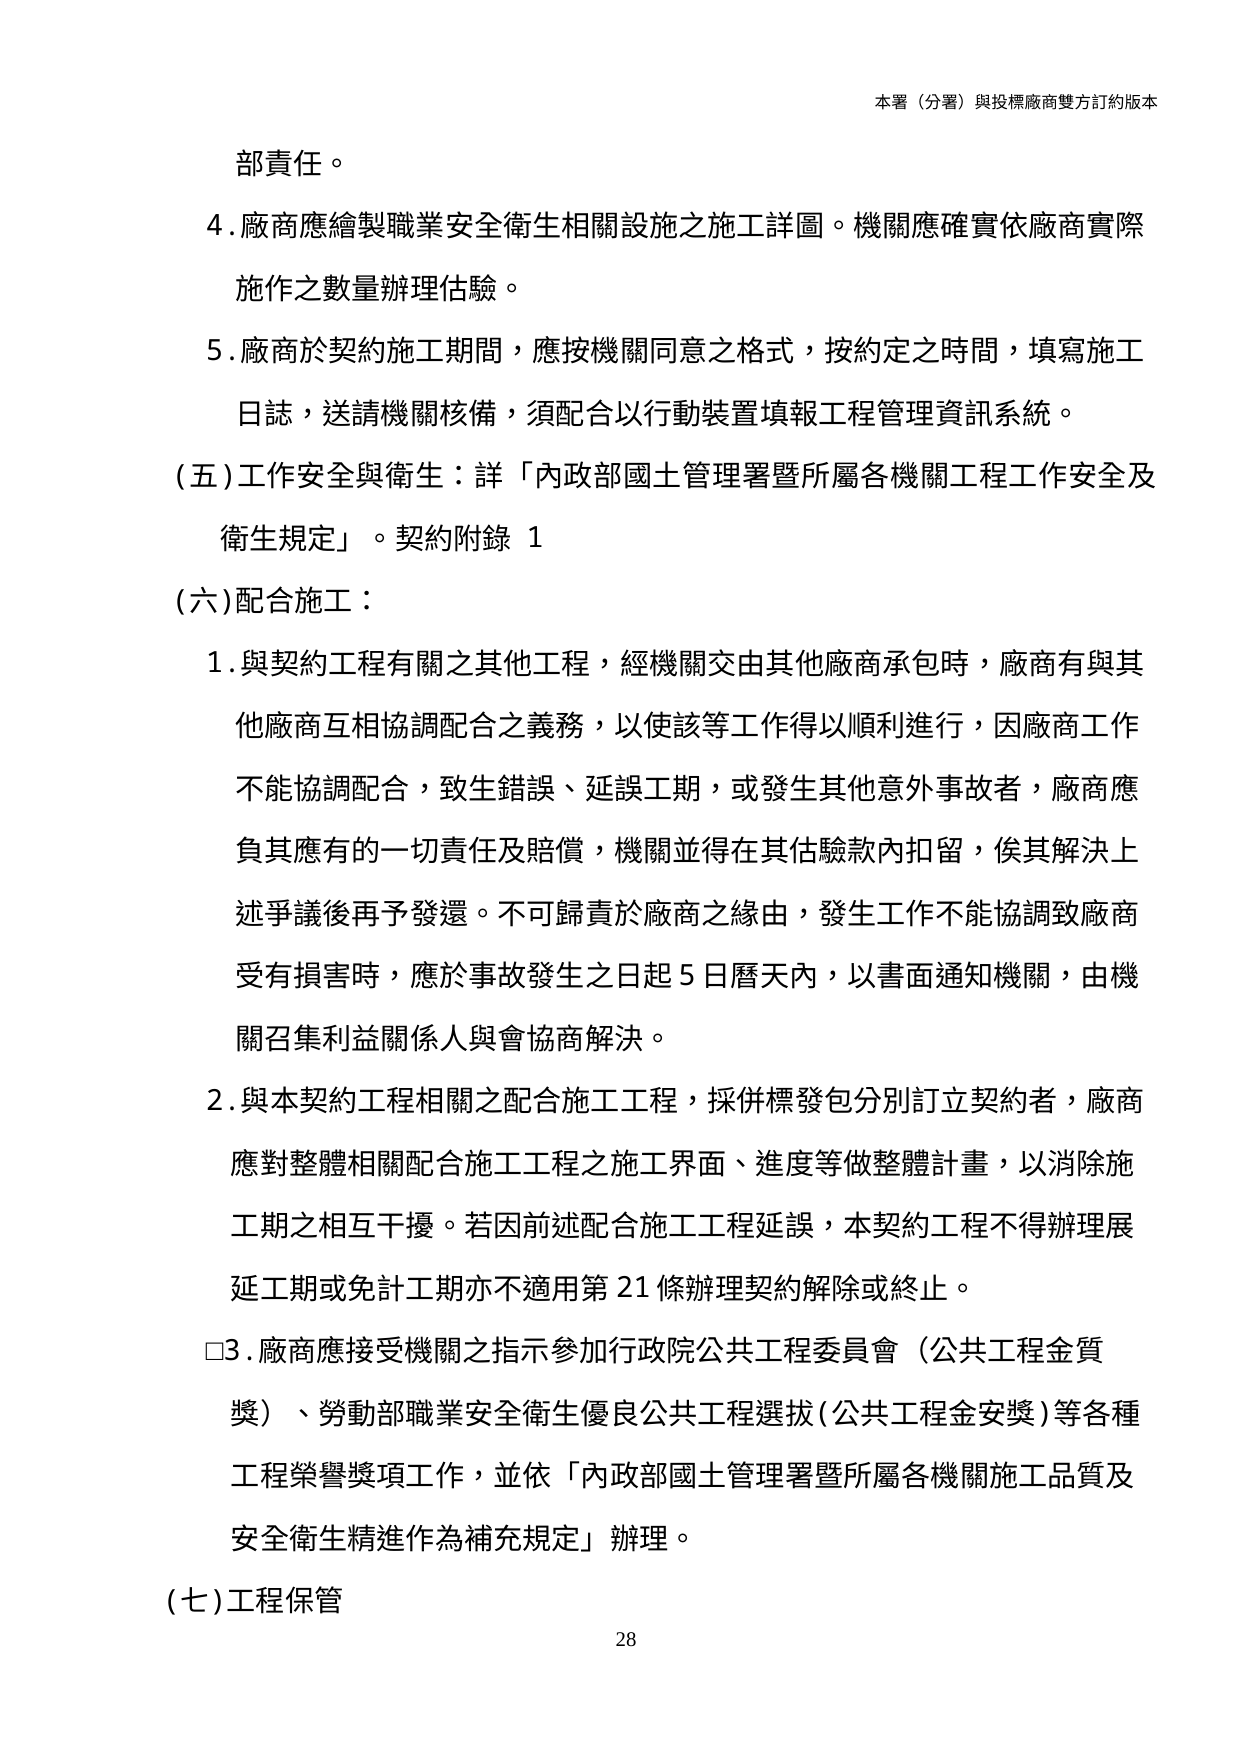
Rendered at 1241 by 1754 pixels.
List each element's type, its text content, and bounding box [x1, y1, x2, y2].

table_cell [160, 307, 203, 432]
table_cell [160, 620, 203, 1557]
table_cell [117, 307, 160, 432]
table_cell 4.廠商應繪製職業安全衛生相關設施之施工詳圖。機關應確實依廠商實際施作之數量辦理估驗。 [203, 182, 1168, 307]
table_cell (六)配合施工： [160, 557, 1168, 620]
table_cell 部責任。 [203, 120, 1168, 182]
table_cell [160, 120, 203, 182]
table_cell 5.廠商於契約施工期間，應按機關同意之格式，按約定之時間，填寫施工日誌，送請機關核備，須配合以行動裝置填報工程管理資訊系統。 [203, 307, 1168, 432]
table_cell 1.與契約工程有關之其他工程，經機關交由其他廠商承包時，廠商有與其他廠商互相協調配合之義務，以使該等工作得以順利進行，因廠商工作不能協調配合，致生錯誤、延誤工期，或發生其他意外事故者，廠商應負其應有的一切責任及賠償，機關並得在其估驗款內扣留，俟其解決上述爭議後再予發還。不可歸責於廠商之緣由，發生工作不能協調致廠商受有損害時，應於事故發生之日起5日曆天內，以書面通知機關，由機關召集利益關係人與會協商解決。 2.與本契約工程相關之配合施工工程，採併標發包分別訂立契約者，廠商應對整體相關配合施工工程之施工界面、進度等做整體計畫，以消除施工期之相互干擾。若因前述配合施工工程延誤，本契約工程不得辦理展延工期或免計工期亦不適用第21條辦理契約解除或終止。 □3.廠商應接受機關之指示參加行政院公共工程委員會（公共工程金質獎）、勞動部職業安全衛生優良公共工程選拔(公共工程金安獎)等各種工程榮譽獎項工作，並依「內政部國土管理署暨所屬各機關施工品質及安全衛生精進作為補充規定」辦理。 [203, 620, 1168, 1557]
table_cell [117, 1557, 160, 1620]
table_cell (七)工程保管 [160, 1557, 1168, 1620]
table_cell [117, 620, 160, 1557]
table_cell [117, 182, 160, 307]
table_cell [117, 432, 160, 557]
table_cell [117, 120, 160, 182]
table_cell (五)工作安全與衛生：詳「內政部國土管理署暨所屬各機關工程工作安全及衛生規定」。契約附錄 1 [160, 432, 1168, 557]
table_cell [117, 557, 160, 620]
table_cell [160, 182, 203, 307]
